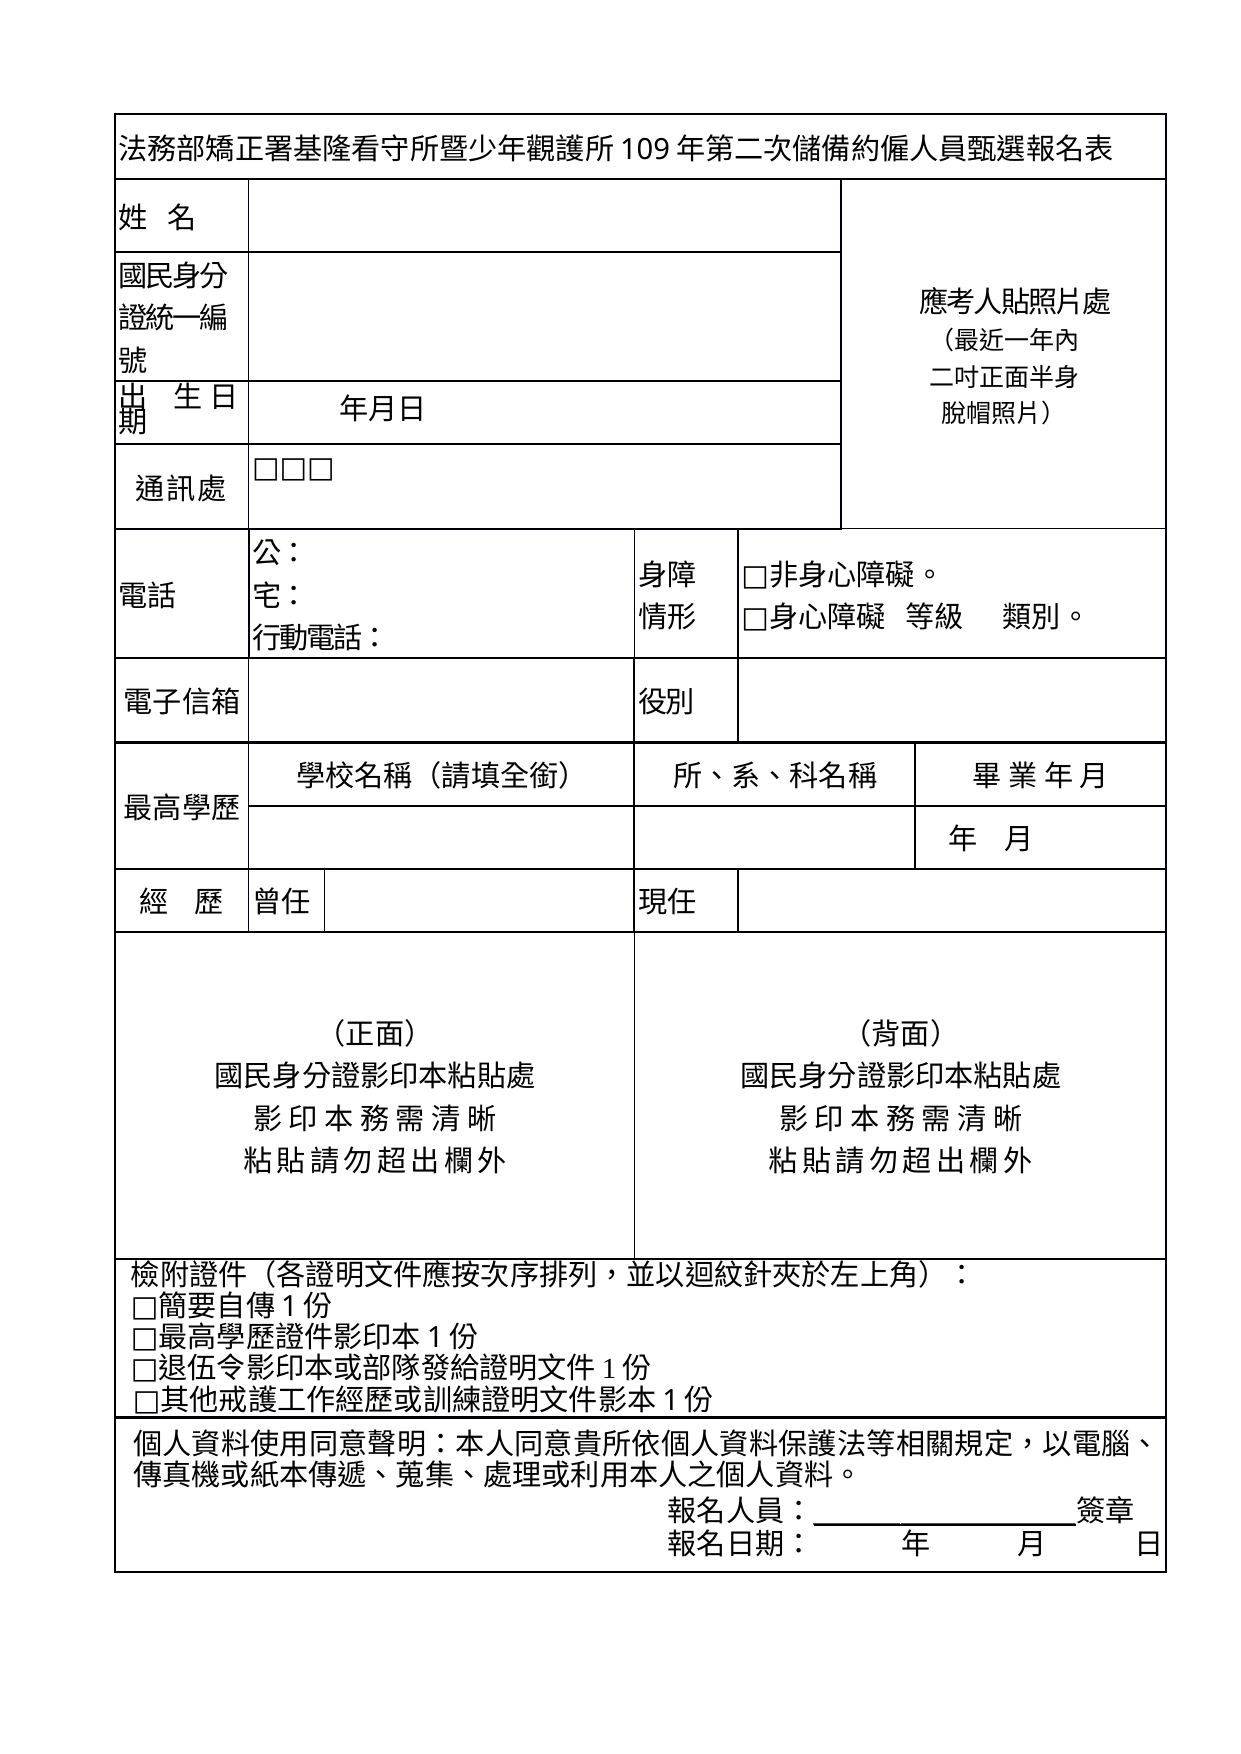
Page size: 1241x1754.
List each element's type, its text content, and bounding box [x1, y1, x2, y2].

table_cell 經 歷 [116, 870, 248, 931]
table_cell [635, 807, 914, 867]
table_cell 身障 情形 [635, 530, 737, 657]
table_cell □非身心障礙。 □身心障礙 等級 類別。 [739, 529, 1165, 657]
table_cell 公： 宅： 行動電話： [250, 530, 634, 657]
table_cell （背面） 國民身分證影印本粘貼處 影 印 本 務 需 清 晰 粘貼請勿超出欄外 [635, 933, 1165, 1258]
table_cell [249, 253, 840, 380]
table_cell 役別 [635, 659, 737, 741]
table_header 法務部矯正署基隆看守所暨少年觀護所109年第二次儲備約僱人員甄選報名表 [116, 115, 1165, 178]
table_cell 現任 [635, 870, 737, 931]
table_cell 年 月 [916, 807, 1165, 867]
table_cell 年月日 [249, 382, 840, 443]
table_cell 學校名稱（請填全銜） [249, 744, 633, 804]
table_cell [325, 870, 633, 931]
table_cell [739, 870, 1165, 931]
table_cell [249, 659, 633, 741]
table_cell 通 訊 處 [116, 445, 248, 528]
table_cell 最高學歷 [116, 744, 248, 867]
table_cell 應考人貼照片處 （最近一年內 二吋正面半身 脫帽照片） [842, 180, 1165, 528]
table_cell 所、系、科名稱 [635, 744, 914, 804]
table_cell [249, 807, 633, 867]
table_cell 國民身分 證統一編號 [116, 253, 248, 380]
table_cell 電話 [116, 530, 248, 657]
table_cell [739, 659, 1165, 741]
table_cell 曾任 [249, 870, 324, 931]
table_cell □□□ [249, 445, 840, 528]
table_cell 出 生 日期 [116, 382, 248, 443]
table_cell 電子信箱 [116, 659, 248, 741]
table_cell 個人資料使用同意聲明：本人同意貴所依個人資料保護法等相關規定，以電腦、傳真機或紙本傳遞、蒐集、處理或利用本人之個人資料。 報名人員：＿＿＿＿＿＿＿＿＿簽章 報名日期： 年 月 日 [116, 1419, 1165, 1571]
table_cell 檢附證件（各證明文件應按次序排列，並以迴紋針夾於左上角）： □簡要自傳1份 □最高學歷證件影印本1份 □退伍令影印本或部隊發給證明文件1份 □其他戒護工作經歷或訓練證明文件影本1份 [116, 1260, 1165, 1416]
table_cell （正面） 國民身分證影印本粘貼處 影 印 本 務 需 清 晰 粘貼請勿超出欄外 [116, 933, 634, 1258]
table_cell 畢 業 年 月 [916, 744, 1165, 804]
table_cell [249, 180, 840, 251]
table_cell 姓 名 [116, 180, 248, 251]
